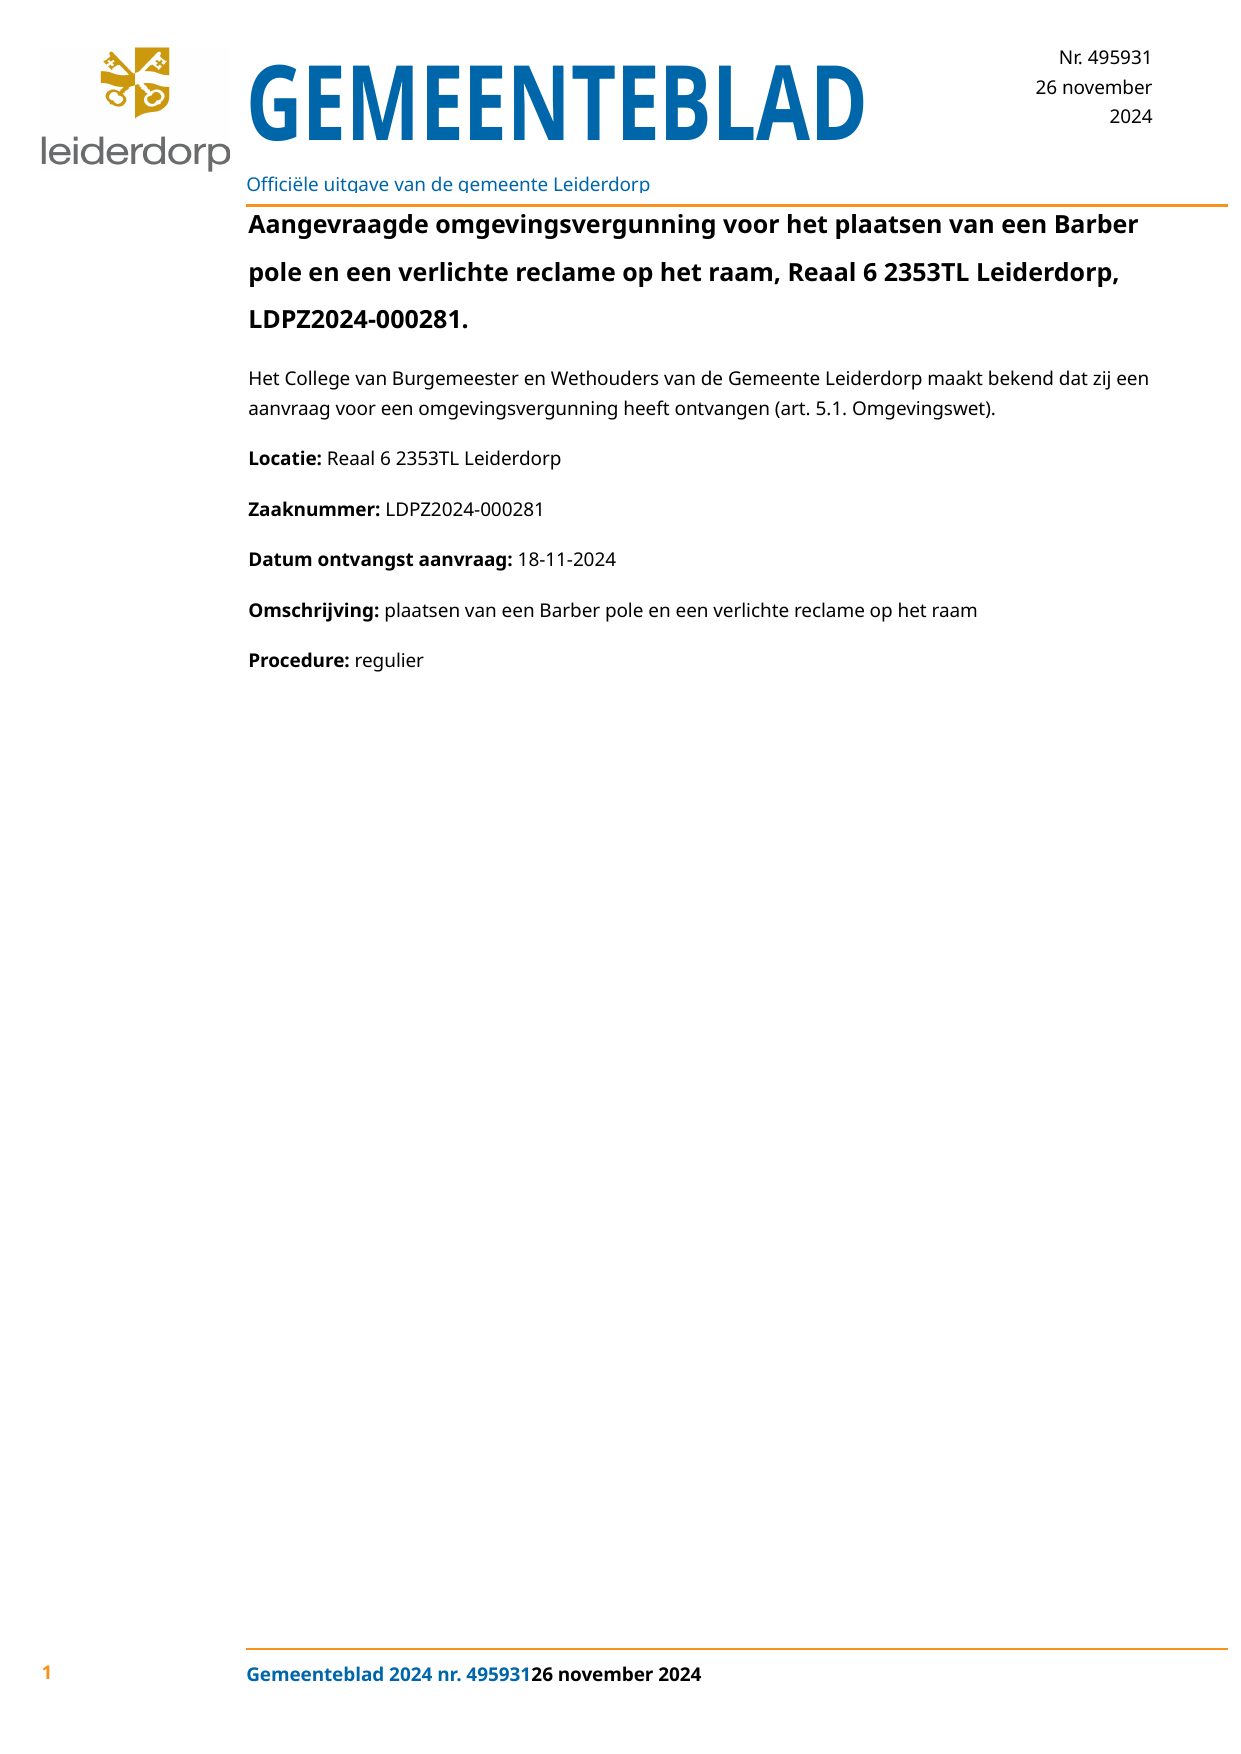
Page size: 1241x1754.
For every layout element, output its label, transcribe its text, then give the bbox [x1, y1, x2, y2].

text Omschrijving: plaatsen van een Barber pole en een verlichte reclame op het raam [248, 597, 1152, 622]
text Aangevraagde omgevingsvergunning voor het plaatsen van een Barber pole en een verlichte reclame op het raam, Reaal 6 2353TL Leiderdorp, LDPZ2024-000281. [248, 207, 1152, 336]
text Het College van Burgemeester en Wethouders van de Gemeente Leiderdorp maakt bekend dat zij een aanvraag voor een omgevingsvergunning heeft ontvangen (art. 5.1. Omgevingswet). [248, 366, 1152, 421]
picture [41, 47, 231, 172]
text Datum ontvangst aanvraag: 18-11-2024 [248, 546, 1152, 572]
text Locatie: Reaal 6 2353TL Leiderdorp [248, 446, 1152, 471]
text Procedure: regulier [248, 647, 1152, 673]
text Zaaknummer: LDPZ2024-000281 [248, 496, 1152, 522]
